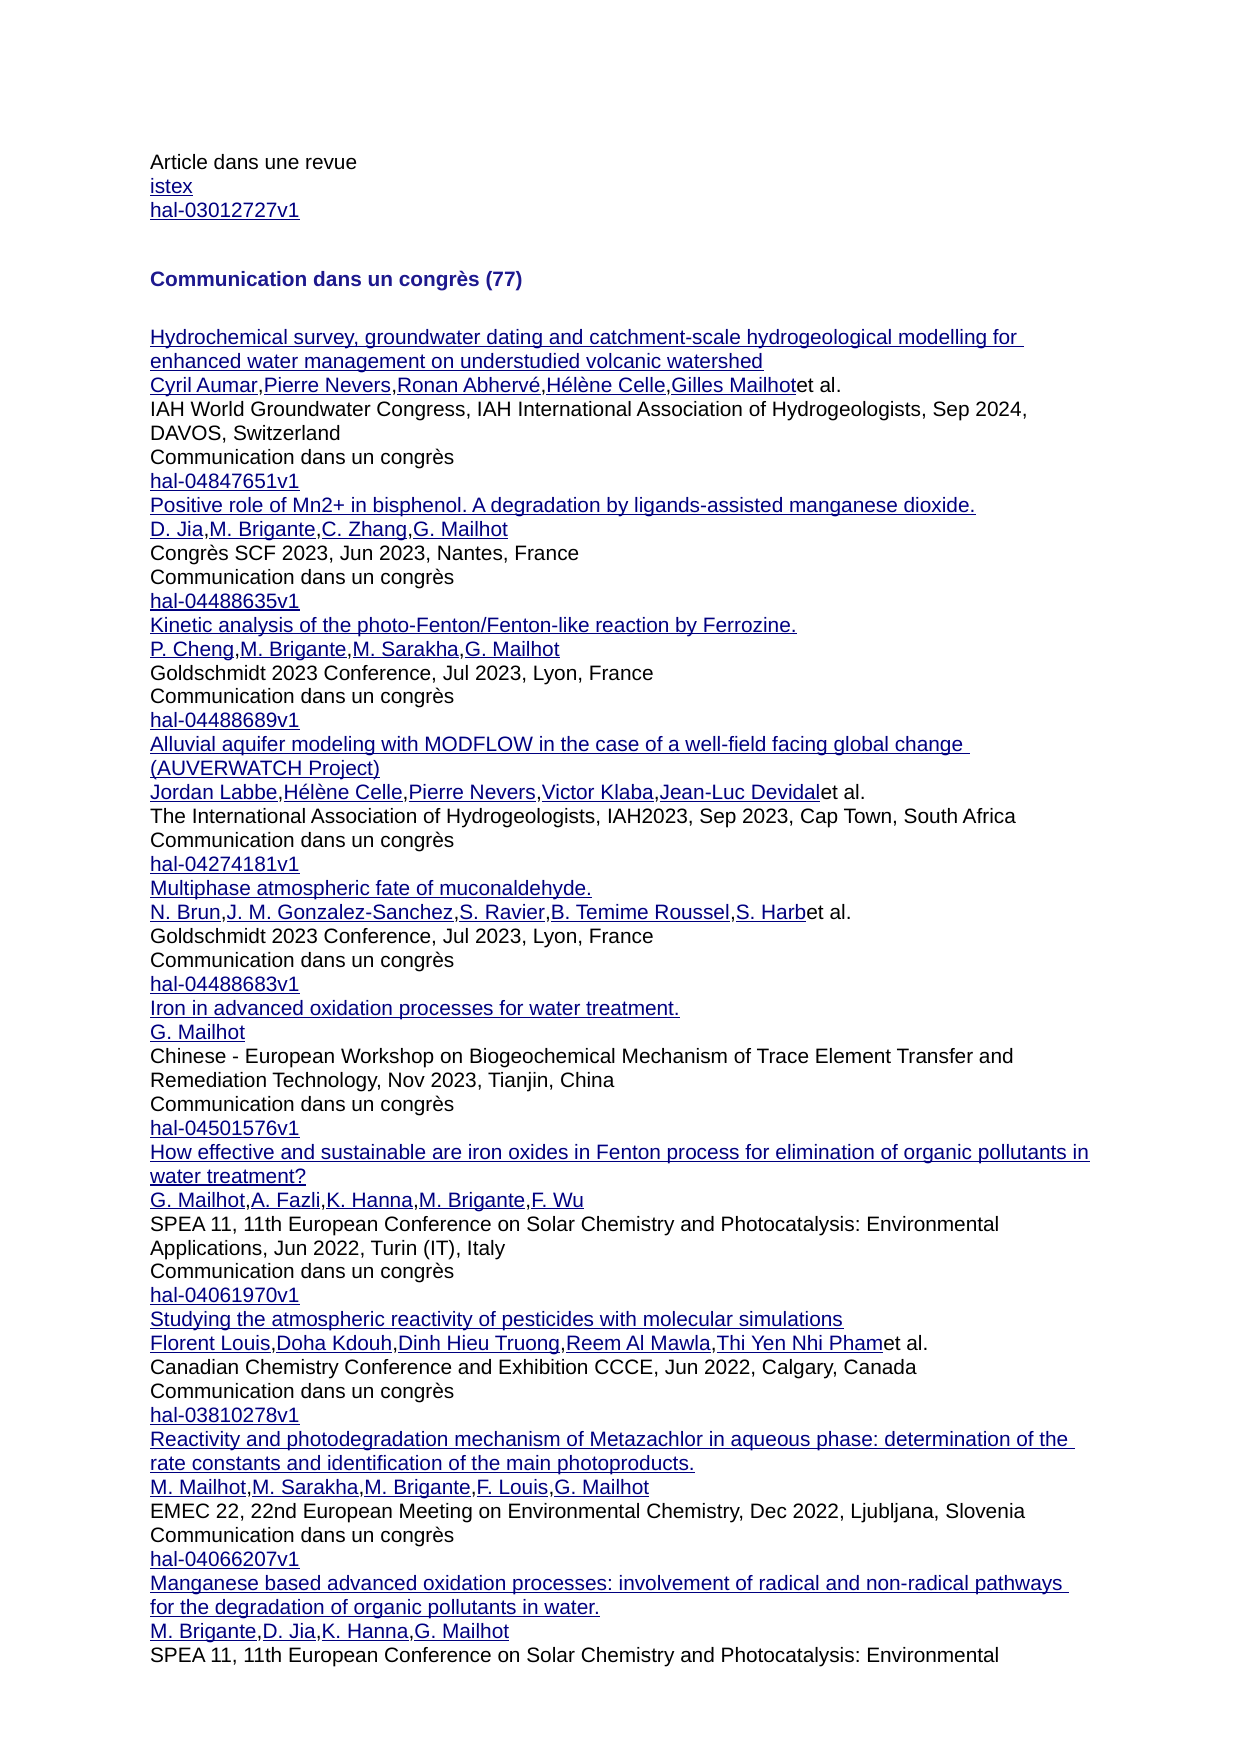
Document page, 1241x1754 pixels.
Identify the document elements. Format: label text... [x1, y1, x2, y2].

table_cell Article dans une revue istex hal-03012727v1 [150, 150, 1090, 222]
table_cell Reactivity and photodegradation mechanism of Metazachlor in aqueous phase: determination of the rate constants and identification of the main photoproducts. M. Mailhot,M. Sarakha,M. Brigante,F. Louis,G. Mailhot EMEC 22, 22nd European Meeting on Environmental Chemistry, Dec 2022, Ljubljana, Slovenia Communication dans un congrès hal-04066207v1 [150, 1427, 1090, 1571]
table_cell Alluvial aquifer modeling with MODFLOW in the case of a well-field facing global change (AUVERWATCH Project) Jordan Labbe,Hélène Celle,Pierre Nevers,Victor Klaba,Jean-Luc Devidalet al. The International Association of Hydrogeologists, IAH2023, Sep 2023, Cap Town, South Africa Communication dans un congrès hal-04274181v1 [150, 732, 1090, 876]
table_cell water treatment? G. Mailhot,A. Fazli,K. Hanna,M. Brigante,F. Wu SPEA 11, 11th European Conference on Solar Chemistry and Photocatalysis: Environmental Applications, Jun 2022, Turin (IT), Italy Communication dans un congrès hal-04061970v1 [150, 1162, 1090, 1307]
table_header Hydrochemical survey, groundwater dating and catchment-scale hydrogeological modelling for enhanced water management on understudied volcanic watershed Cyril Aumar,Pierre Nevers,Ronan Abhervé,Hélène Celle,Gilles Mailhotet al. IAH World Groundwater Congress, IAH International Association of Hydrogeologists, Sep 2024, DAVOS, Switzerland Communication dans un congrès hal-04847651v1 [150, 325, 1090, 493]
table_cell Iron in advanced oxidation processes for water treatment. G. Mailhot Chinese - European Workshop on Biogeochemical Mechanism of Trace Element Transfer and Remediation Technology, Nov 2023, Tianjin, China Communication dans un congrès hal-04501576v1 [150, 996, 1090, 1139]
table_cell Kinetic analysis of the photo-Fenton/Fenton-like reaction by Ferrozine. P. Cheng,M. Brigante,M. Sarakha,G. Mailhot Goldschmidt 2023 Conference, Jul 2023, Lyon, France Communication dans un congrès hal-04488689v1 [150, 613, 1090, 732]
table_cell How effective and sustainable are iron oxides in Fenton process for elimination of organic pollutants in [150, 1140, 1090, 1161]
table_cell Studying the atmospheric reactivity of pesticides with molecular simulations Florent Louis,Doha Kdouh,Dinh Hieu Truong,Reem Al Mawla,Thi Yen Nhi Phamet al. Canadian Chemistry Conference and Exhibition CCCE, Jun 2022, Calgary, Canada Communication dans un congrès hal-03810278v1 [150, 1307, 1090, 1427]
subtitle Communication dans un congrès (77) [150, 267, 1090, 291]
table_cell Positive role of Mn2+ in bisphenol. A degradation by ligands-assisted manganese dioxide. D. Jia,M. Brigante,C. Zhang,G. Mailhot Congrès SCF 2023, Jun 2023, Nantes, France Communication dans un congrès hal-04488635v1 [150, 493, 1090, 612]
table_cell Multiphase atmospheric fate of muconaldehyde. N. Brun,J. M. Gonzalez-Sanchez,S. Ravier,B. Temime Roussel,S. Harbet al. Goldschmidt 2023 Conference, Jul 2023, Lyon, France Communication dans un congrès hal-04488683v1 [150, 876, 1090, 996]
table_cell Manganese based advanced oxidation processes: involvement of radical and non-radical pathways for the degradation of organic pollutants in water. M. Brigante,D. Jia,K. Hanna,G. Mailhot SPEA 11, 11th European Conference on Solar Chemistry and Photocatalysis: Environmental [150, 1571, 1090, 1667]
